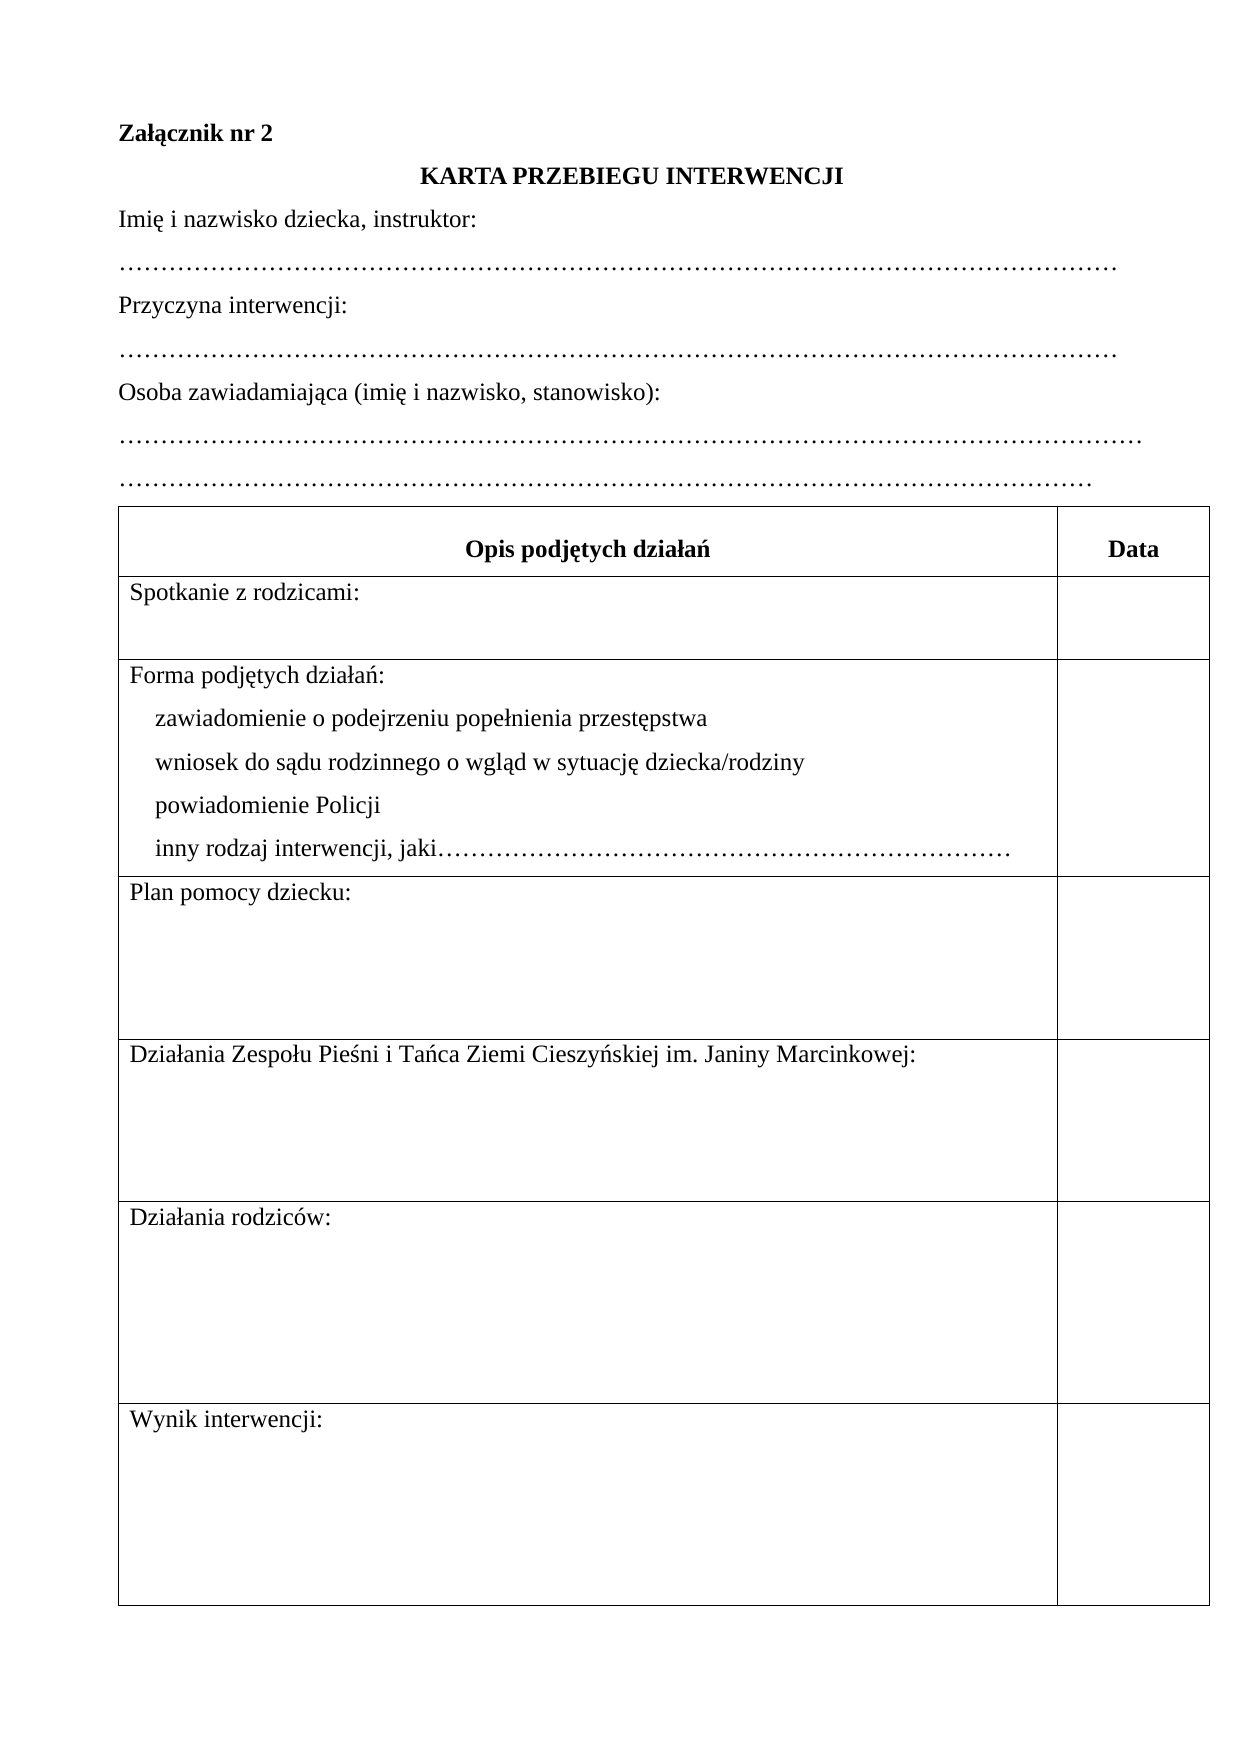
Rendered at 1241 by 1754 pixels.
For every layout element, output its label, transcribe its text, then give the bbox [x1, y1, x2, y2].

text Osoba zawiadamiająca (imię i nazwisko, stanowisko): [118, 377, 1146, 406]
text …………………………………………………………………………………………………………………………………………………………………………………………………………………… [118, 420, 1146, 492]
table_cell [1058, 660, 1209, 876]
text Załącznik nr 2 [118, 118, 1146, 147]
table_cell Forma podjętych działań:  zawiadomienie o podejrzeniu popełnienia przestępstwa  wniosek do sądu rodzinnego o wgląd w sytuację dziecka/rodziny  powiadomienie Policji  inny rodzaj interwencji, jaki…………………………………………………………… [119, 660, 1057, 876]
table_cell Spotkanie z rodzicami: [119, 577, 1057, 659]
table_header Opis podjętych działań [119, 507, 1057, 576]
table_cell Wynik interwencji: [119, 1404, 1057, 1605]
table_cell [1058, 1404, 1209, 1605]
text Imię i nazwisko dziecka, instruktor: [118, 204, 1146, 233]
table_cell Działania rodziców: [119, 1202, 1057, 1403]
text Przyczyna interwencji: [118, 291, 1146, 319]
text ………………………………………………………………………………………………………… [118, 334, 1146, 362]
text ………………………………………………………………………………………………………… [118, 247, 1146, 276]
text KARTA PRZEBIEGU INTERWENCJI [118, 161, 1146, 190]
table_cell [1058, 1040, 1209, 1201]
table_cell [1058, 877, 1209, 1038]
table_cell Działania Zespołu Pieśni i Tańca Ziemi Cieszyńskiej im. Janiny Marcinkowej: [119, 1040, 1057, 1201]
table_cell Plan pomocy dziecku: [119, 877, 1057, 1038]
table_cell [1058, 577, 1209, 659]
table_header Data [1058, 507, 1209, 576]
table_cell [1058, 1202, 1209, 1403]
